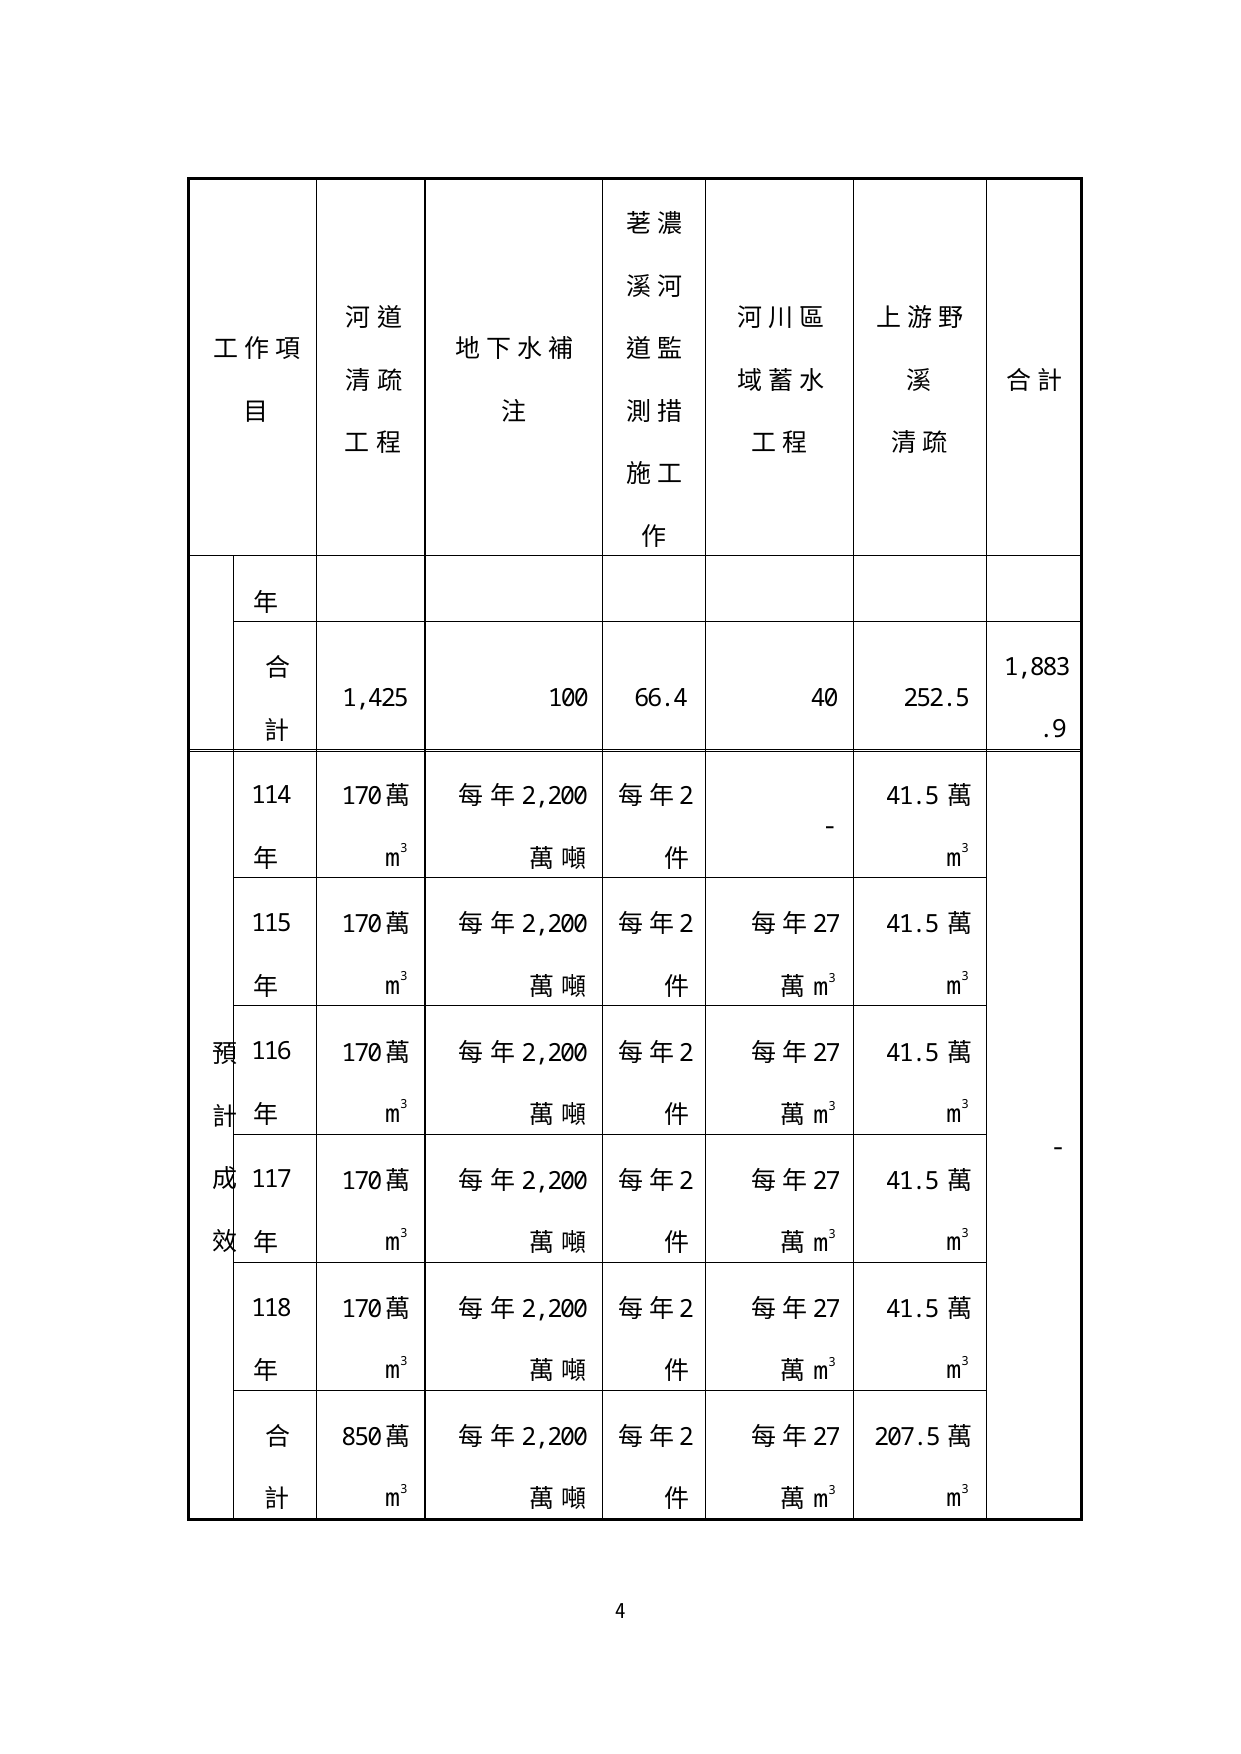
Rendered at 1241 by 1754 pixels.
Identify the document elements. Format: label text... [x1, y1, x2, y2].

table_cell [854, 556, 986, 621]
table_header 上游野溪 清疏 [854, 180, 986, 555]
table_cell 每年2,200萬噸 [426, 1135, 602, 1262]
table_cell 41.5萬m3 [854, 1006, 986, 1133]
table_cell 每年2件 [603, 752, 705, 877]
table_cell 170萬m3 [317, 752, 424, 877]
table_header 工作項目 [190, 180, 316, 555]
table_cell 每年2件 [603, 1263, 705, 1390]
table_header 合計 [987, 180, 1080, 555]
table_cell 115年 [234, 878, 316, 1005]
table_cell 41.5萬m3 [854, 878, 986, 1005]
table_cell 每年2,200萬噸 [426, 878, 602, 1005]
table_cell [603, 556, 705, 621]
table_cell 每年2,200萬噸 [426, 1391, 602, 1518]
table_cell 41.5萬m3 [854, 752, 986, 877]
table_cell 預計成效 [190, 752, 233, 1518]
table_cell [317, 556, 424, 621]
table_cell 每年27萬m3 [706, 1391, 853, 1518]
table_cell 合計 [234, 622, 316, 749]
table_cell 每年2,200萬噸 [426, 1263, 602, 1390]
table_cell 每年2件 [603, 1135, 705, 1262]
table_cell 所需經費 [190, 556, 233, 749]
table_cell [987, 556, 1080, 621]
table_cell 116年 [234, 1006, 316, 1133]
table_cell 1,425 [317, 622, 424, 749]
table_cell 每年27萬m3 [706, 1263, 853, 1390]
table_cell 41.5萬m3 [854, 1135, 986, 1262]
table_header 地下水補注 [426, 180, 602, 555]
table_cell 118年 [234, 1263, 316, 1390]
table_cell 170萬m3 [317, 1135, 424, 1262]
table_cell 252.5 [854, 622, 986, 749]
table_cell 每年27萬m3 [706, 1006, 853, 1133]
table_cell 850萬m3 [317, 1391, 424, 1518]
table_cell 117年 [234, 1135, 316, 1262]
table_cell 每年27萬m3 [706, 878, 853, 1005]
table_cell 每年2件 [603, 1006, 705, 1133]
table_cell 每年27萬m3 [706, 1135, 853, 1262]
table_cell 100 [426, 622, 602, 749]
table_cell 66.4 [603, 622, 705, 749]
table_cell 170萬m3 [317, 1263, 424, 1390]
table_cell 1,883.9 [987, 622, 1080, 749]
table_cell 40 [706, 622, 853, 749]
table_header 荖濃溪河道監測措施工作 [603, 180, 705, 555]
table_cell [426, 556, 602, 621]
table_cell 年 [234, 556, 316, 621]
table_cell 170萬m3 [317, 1006, 424, 1133]
table_cell 114年 [234, 752, 316, 877]
table_cell 每年2件 [603, 878, 705, 1005]
table_cell 41.5萬m3 [854, 1263, 986, 1390]
table_cell - [987, 752, 1080, 1518]
table_cell 每年2,200萬噸 [426, 1006, 602, 1133]
table_cell 合計 [234, 1391, 316, 1518]
table_cell 每年2,200萬噸 [426, 752, 602, 877]
table_header 河川區域蓄水工程 [706, 180, 853, 555]
table_cell - [706, 752, 853, 877]
table_cell 170萬m3 [317, 878, 424, 1005]
table_header 河道清疏工程 [317, 180, 424, 555]
table_cell 207.5萬m3 [854, 1391, 986, 1518]
table_cell 每年2件 [603, 1391, 705, 1518]
table_cell [706, 556, 853, 621]
